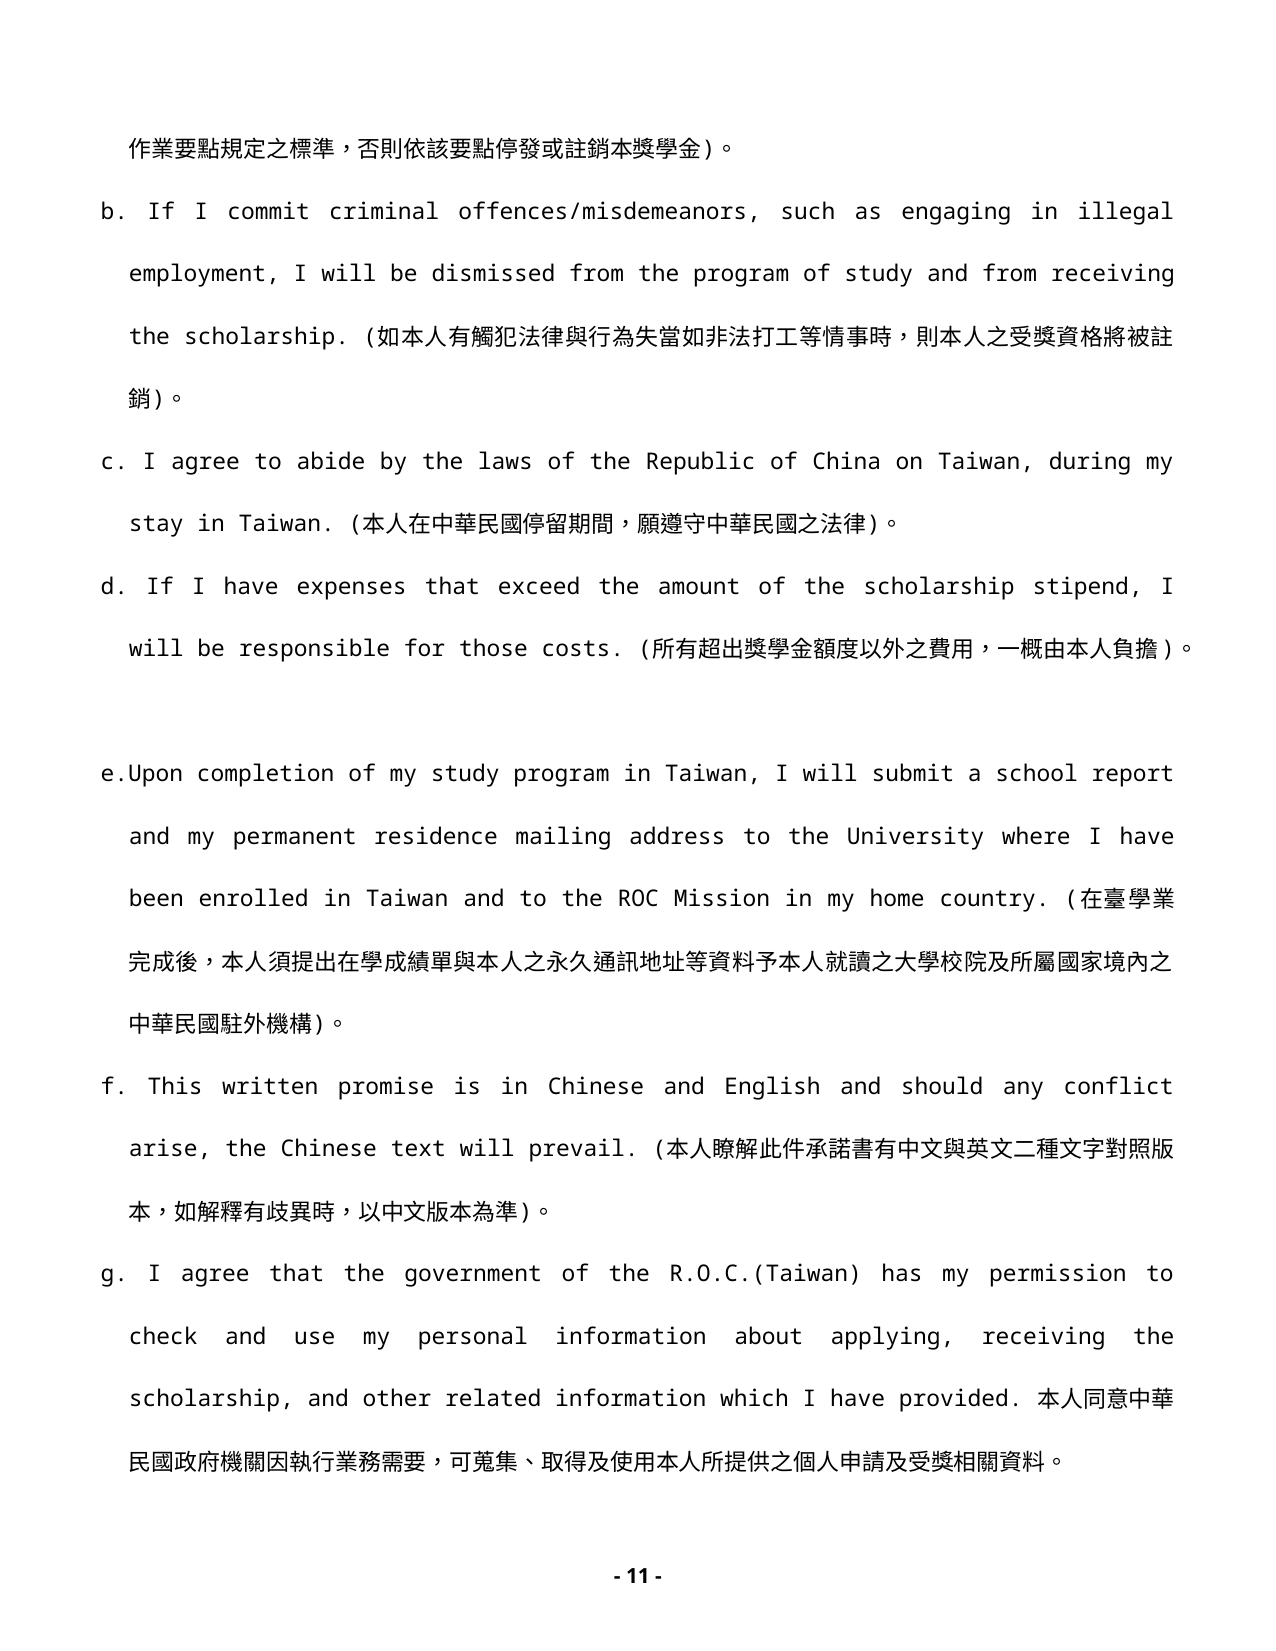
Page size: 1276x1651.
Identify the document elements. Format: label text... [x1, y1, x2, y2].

text c. I agree to abide by the laws of the Republic of China on Taiwan, during my stay in Taiwan. (本人在中華民國停留期間，願遵守中華民國之法律)。 [100, 419, 1175, 544]
text f. This written promise is in Chinese and English and should any conflict arise, the Chinese text will prevail. (本人瞭解此件承諾書有中文與英文二種文字對照版本，如解釋有歧異時，以中文版本為準)。 [100, 1044, 1175, 1231]
text d. If I have expenses that exceed the amount of the scholarship stipend, I will be responsible for those costs. (所有超出獎學金額度以外之費用，一概由本人負擔)。 [100, 544, 1175, 731]
text e.Upon completion of my study program in Taiwan, I will submit a school report and my permanent residence mailing address to the University where I have been enrolled in Taiwan and to the ROC Mission in my home country. (在臺學業完成後，本人須提出在學成績單與本人之永久通訊地址等資料予本人就讀之大學校院及所屬國家境內之中華民國駐外機構)。 [100, 731, 1175, 1044]
text g. I agree that the government of the R.O.C.(Taiwan) has my permission to check and use my personal information about applying, receiving the scholarship, and other related information which I have provided. 本人同意中華民國政府機關因執行業務需要，可蒐集、取得及使用本人所提供之個人申請及受獎相關資料。 [100, 1231, 1175, 1481]
text b. If I commit criminal offences/misdemeanors, such as engaging in illegal employment, I will be dismissed from the program of study and from receiving the scholarship. (如本人有觸犯法律與行為失當如非法打工等情事時，則本人之受獎資格將被註銷)。 [100, 169, 1175, 419]
text 作業要點規定之標準，否則依該要點停發或註銷本獎學金)。 [100, 106, 1175, 169]
